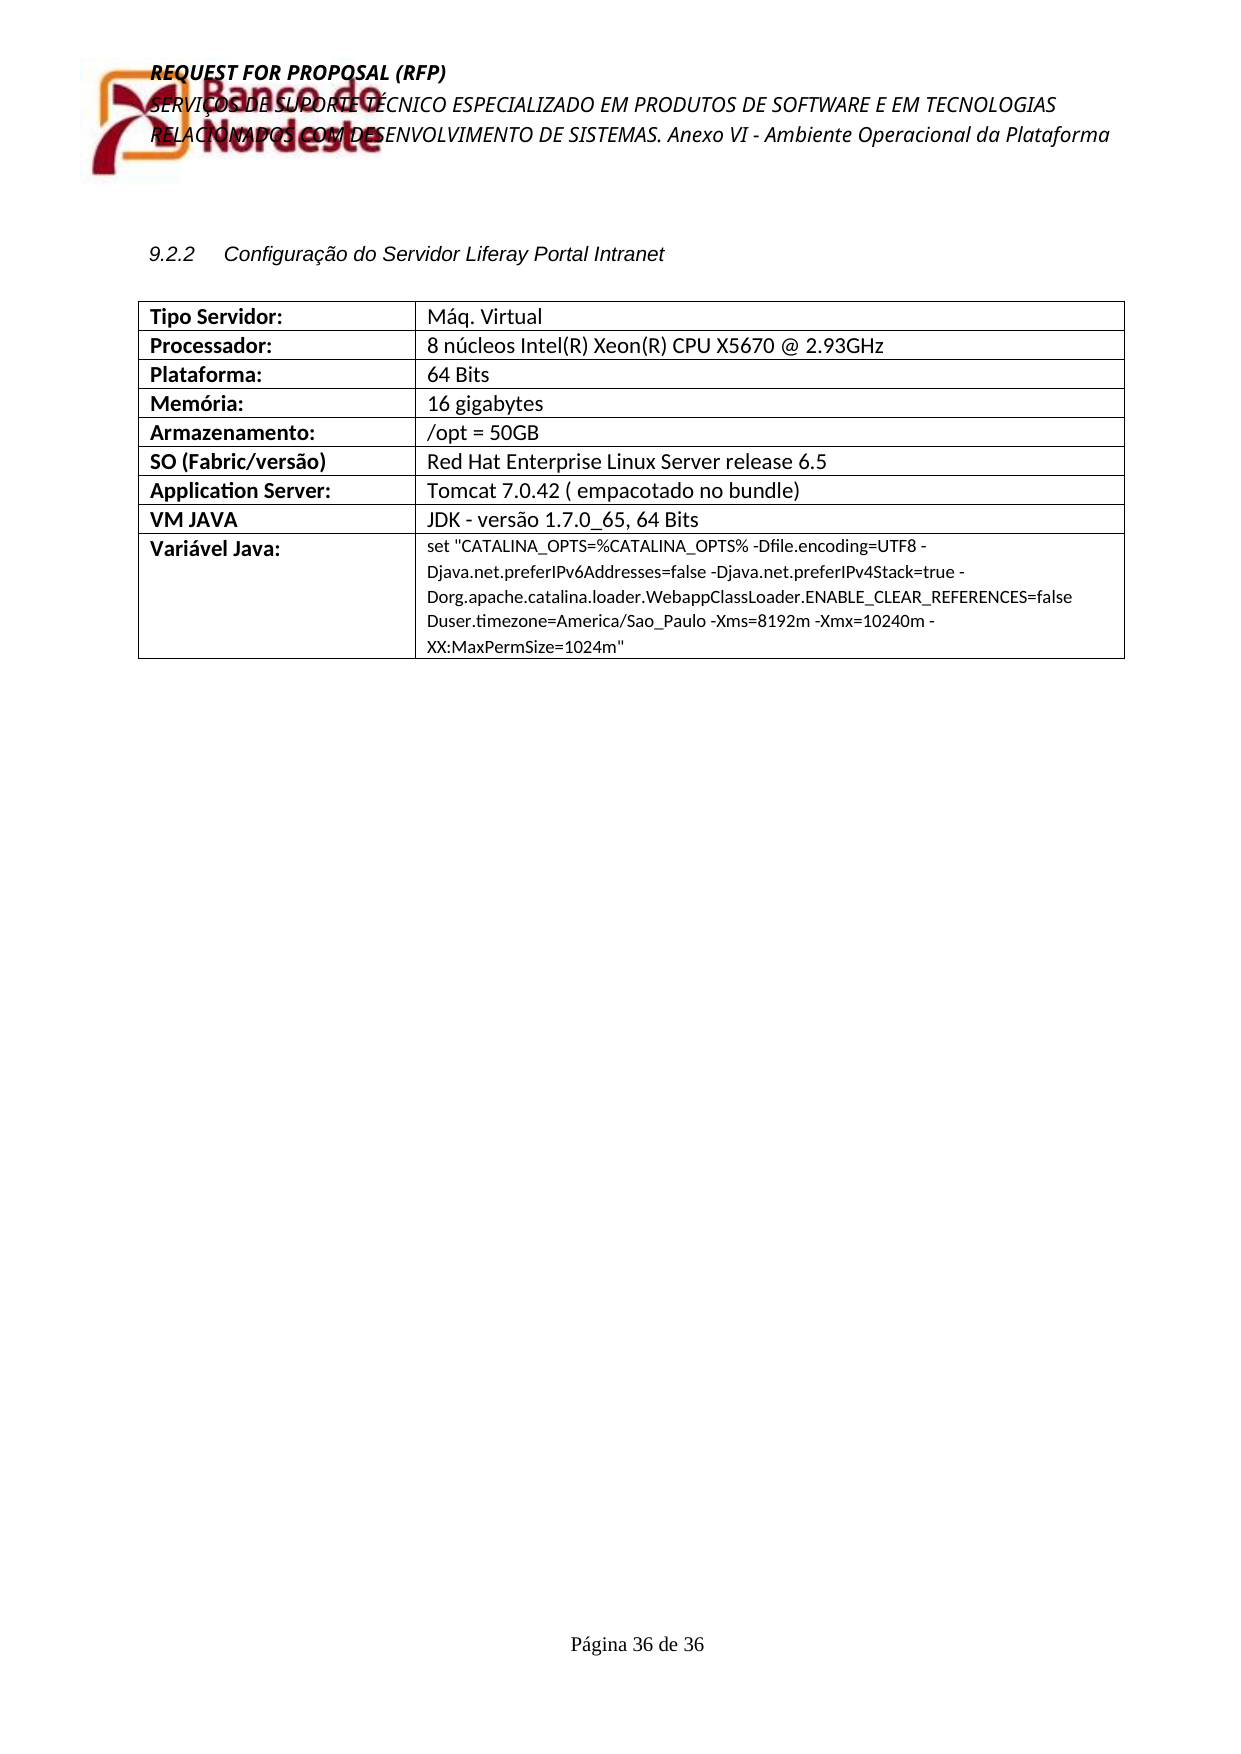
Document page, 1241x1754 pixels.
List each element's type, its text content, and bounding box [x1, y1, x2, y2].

table_cell 8 núcleos Intel(R) Xeon(R) CPU X5670 @ 2.93GHz [416, 331, 1124, 359]
table_header Tipo Servidor: [139, 302, 415, 330]
table_cell 64 Bits [416, 360, 1124, 388]
table_cell Processador: [139, 331, 415, 359]
table_cell Tomcat 7.0.42 ( empacotado no bundle) [416, 476, 1124, 504]
table_cell VM JAVA [139, 505, 415, 533]
table_cell Armazenamento: [139, 418, 415, 446]
table_cell Memória: [139, 389, 415, 417]
subtitle 9.2.2 Configuração do Servidor Liferay Portal Intranet [148, 242, 1126, 266]
picture [388, 99, 393, 111]
table_header Máq. Virtual [416, 302, 1124, 330]
picture [80, 58, 393, 187]
table_cell SO (Fabric/versão) [139, 447, 415, 475]
table_cell /opt = 50GB [416, 418, 1124, 446]
table_cell JDK - versão 1.7.0_65, 64 Bits [416, 505, 1124, 533]
table_cell set "CATALINA_OPTS=%CATALINA_OPTS% -Dfile.encoding=UTF8 - Djava.net.preferIPv6Addresses=false -Djava.net.preferIPv4Stack=true - Dorg.apache.catalina.loader.WebappClassLoader.ENABLE_CLEAR_REFERENCES=false Duser.timezone=America/Sao_Paulo -Xms=8192m -Xmx=10240m - XX:MaxPermSize=1024m" [416, 534, 1124, 658]
table_cell Application Server: [139, 476, 415, 504]
table_cell Red Hat Enterprise Linux Server release 6.5 [416, 447, 1124, 475]
table_cell Plataforma: [139, 360, 415, 388]
table_cell Variável Java: [139, 534, 415, 658]
table_cell 16 gigabytes [416, 389, 1124, 417]
